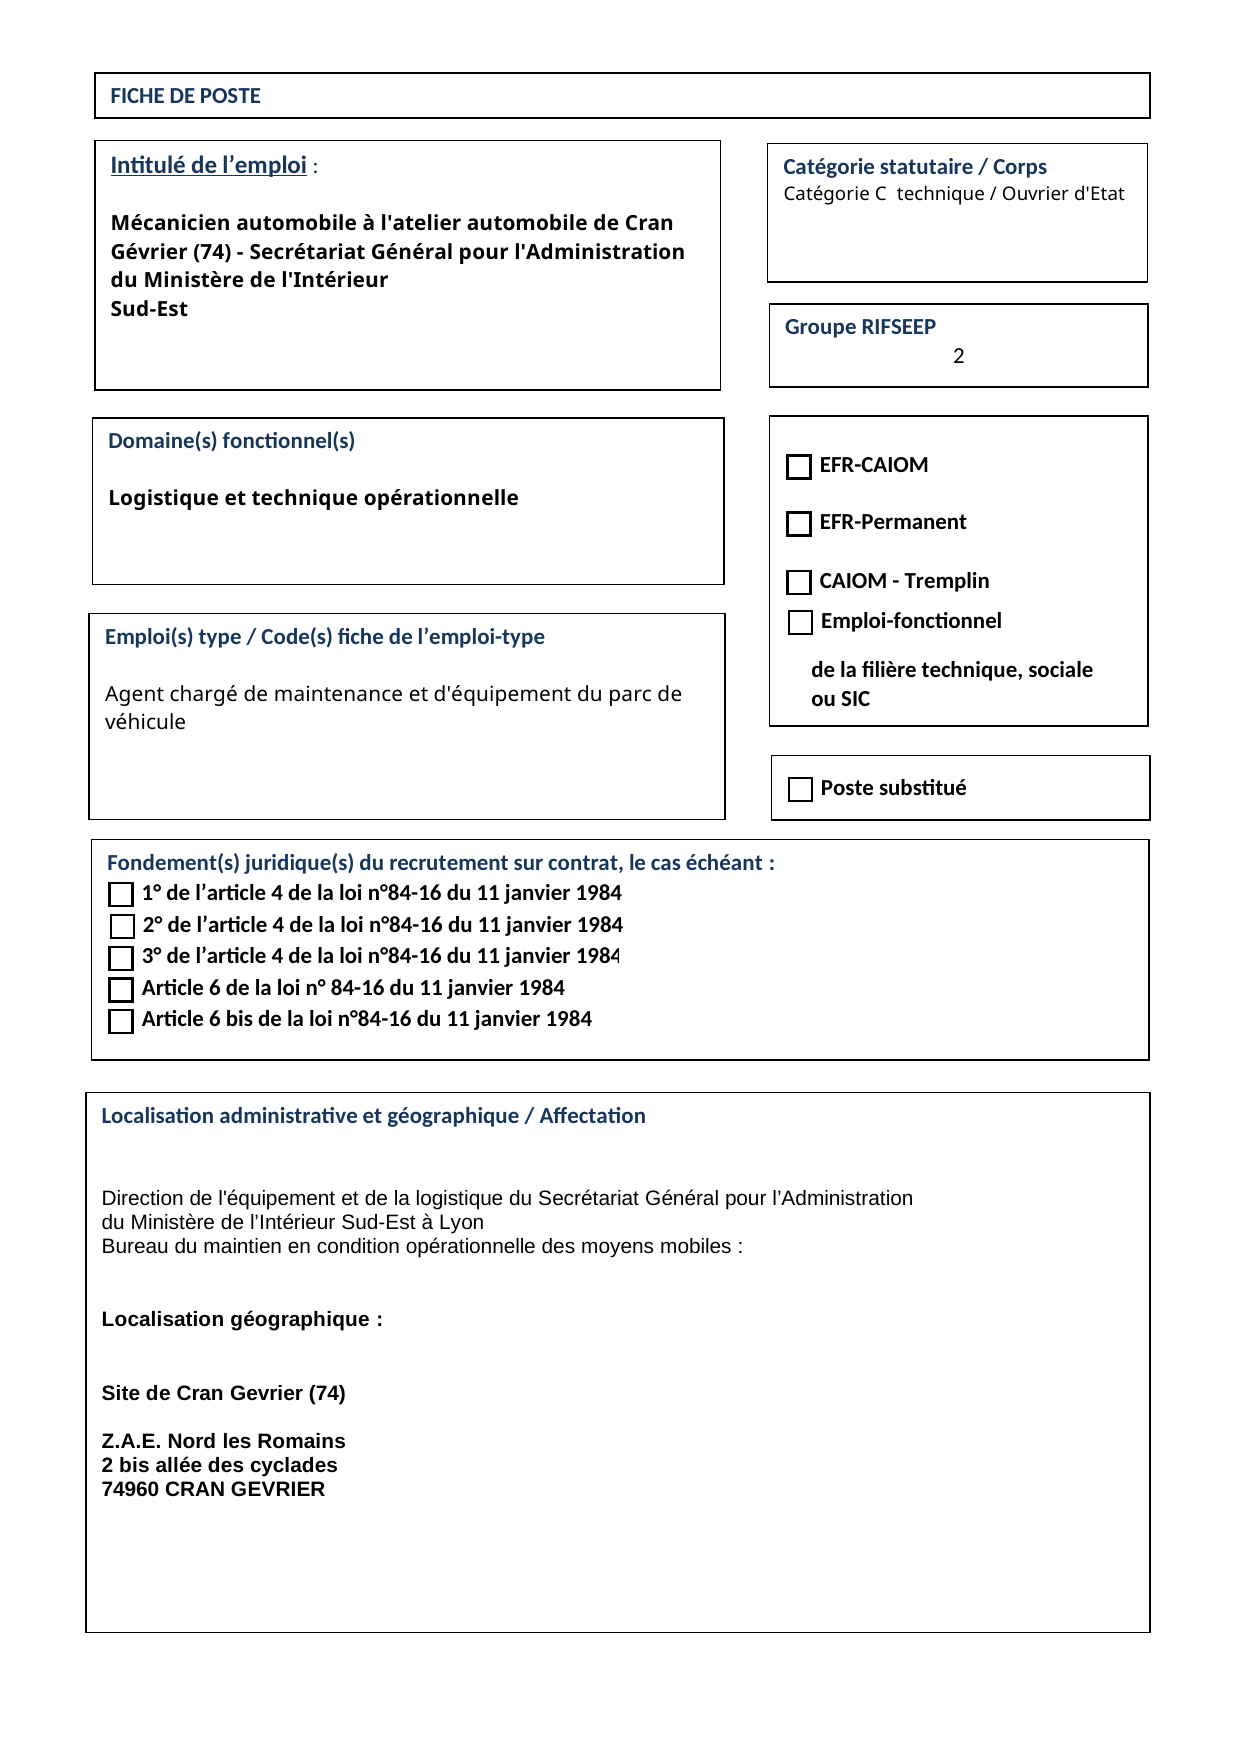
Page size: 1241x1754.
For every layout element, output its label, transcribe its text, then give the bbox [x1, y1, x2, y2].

text Logistique et technique opérationnelle [108, 483, 708, 512]
text Mécanicien automobile à l'atelier automobile de Cran Gévrier (74) - Secrétariat Général pour l'Administration du Ministère de l'Intérieur [110, 208, 704, 294]
text Domaine(s) fonctionnel(s) [108, 426, 708, 455]
text FICHE DE POSTE [110, 81, 1134, 110]
text de la filière technique, sociale ou SIC [785, 655, 1132, 712]
text Emploi(s) type / Code(s) fiche de l’emploi-type [105, 622, 709, 650]
text Localisation géographique : [101, 1307, 1134, 1331]
text 2 bis allée des cyclades [101, 1453, 1134, 1477]
text 74960 CRAN GEVRIER [101, 1477, 1134, 1501]
text Site de Cran Gevrier (74) [101, 1381, 1134, 1405]
text Sud-Est [110, 294, 704, 322]
text Localisation administrative et géographique / Affectation [101, 1101, 1134, 1129]
text Bureau du maintien en condition opérationnelle des moyens mobiles : [101, 1234, 1134, 1258]
text Agent chargé de maintenance et d'équipement du parc de véhicule [105, 679, 709, 736]
text Z.A.E. Nord les Romains [101, 1429, 1134, 1453]
text du Ministère de l’Intérieur Sud-Est à Lyon [101, 1210, 1134, 1234]
text Direction de l'équipement et de la logistique du Secrétariat Général pour l’Administration [101, 1186, 1134, 1210]
text Intitulé de l’emploi : [110, 148, 704, 179]
text Fondement(s) juridique(s) du recrutement sur contrat, le cas échéant : [107, 848, 1133, 876]
text 2 [785, 341, 1132, 369]
text Catégorie C technique / Ouvrier d'Etat [783, 180, 1131, 206]
text Groupe RIFSEEP [785, 312, 1132, 341]
text Catégorie statutaire / Corps [783, 152, 1131, 180]
